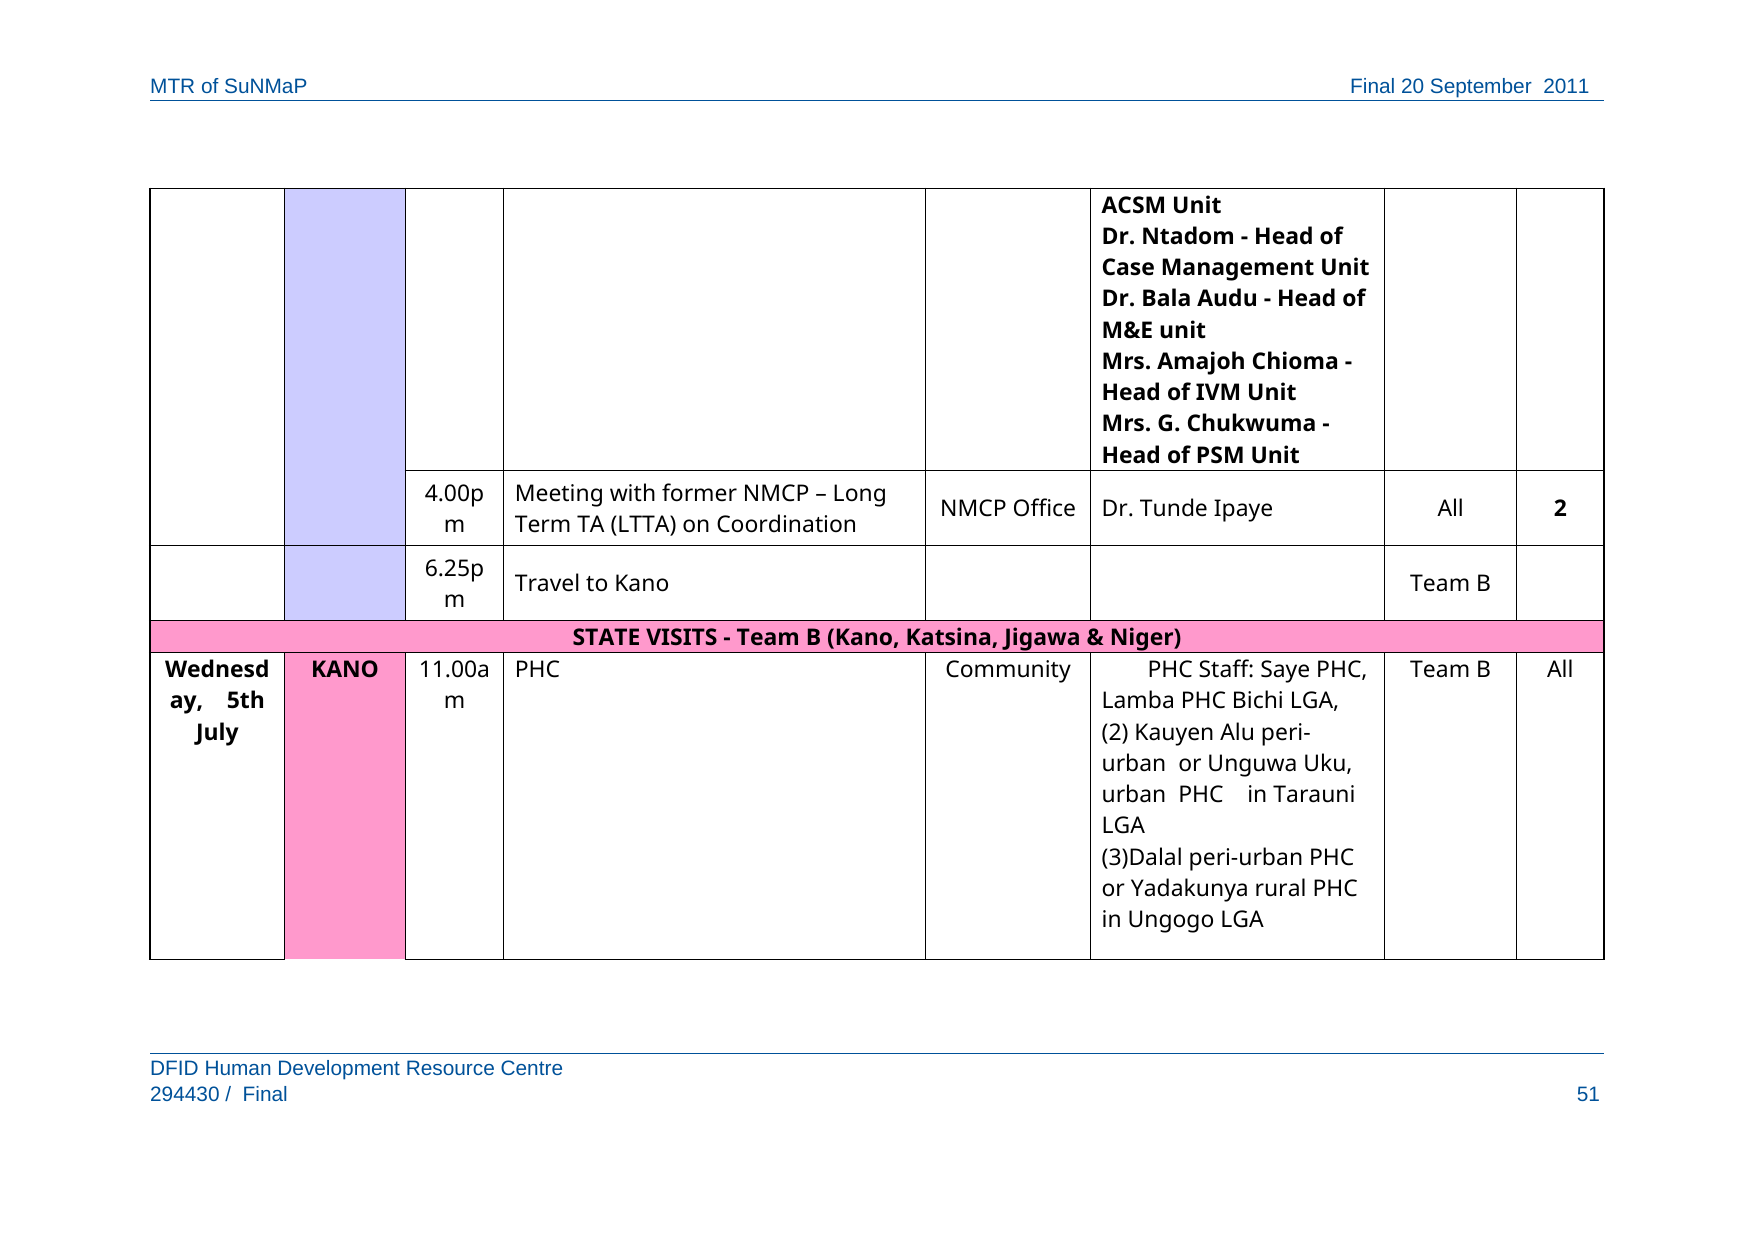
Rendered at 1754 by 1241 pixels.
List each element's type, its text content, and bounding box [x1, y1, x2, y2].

table_cell PHC Staff: Saye PHC, Lamba PHC Bichi LGA, (2) Kauyen Alu peri-urban or Unguwa Uku, urban PHC in Tarauni LGA (3)Dalal peri-urban PHC or Yadakunya rural PHC in Ungogo LGA [1091, 653, 1384, 959]
table_cell STATE VISITS - Team B (Kano, Katsina, Jigawa & Niger) [151, 621, 1603, 652]
table_cell 2 [1517, 471, 1603, 545]
table_cell [285, 546, 405, 620]
table_cell ACSM Unit Dr. Ntadom - Head of Case Management Unit Dr. Bala Audu - Head of M&E unit Mrs. Amajoh Chioma - Head of IVM Unit Mrs. G. Chukwuma - Head of PSM Unit [1091, 189, 1384, 470]
table_cell [926, 189, 1090, 470]
table_cell 11.00am [406, 653, 503, 959]
table_cell [285, 189, 405, 545]
table_cell [406, 189, 503, 470]
table_cell All [1385, 471, 1516, 545]
table_cell [926, 546, 1090, 620]
table_cell 6.25pm [406, 546, 503, 620]
table_cell KANO [285, 653, 405, 959]
table_cell [1385, 189, 1516, 470]
table_cell [1517, 546, 1603, 620]
table_cell [1517, 189, 1603, 470]
table_cell [151, 189, 284, 545]
table_cell [151, 546, 284, 620]
table_cell All [1517, 653, 1603, 959]
table_cell Meeting with former NMCP – Long Term TA (LTTA) on Coordination [504, 471, 925, 545]
table_cell Wednesday, 5th July [151, 653, 284, 959]
table_cell Travel to Kano [504, 546, 925, 620]
table_cell PHC [504, 653, 925, 959]
table_cell [504, 189, 925, 470]
table_cell Community [926, 653, 1090, 959]
table_cell Dr. Tunde Ipaye [1091, 471, 1384, 545]
table_cell [1091, 546, 1384, 620]
table_cell Team B [1385, 546, 1516, 620]
table_cell 4.00pm [406, 471, 503, 545]
table_cell Team B [1385, 653, 1516, 959]
table_cell NMCP Office [926, 471, 1090, 545]
